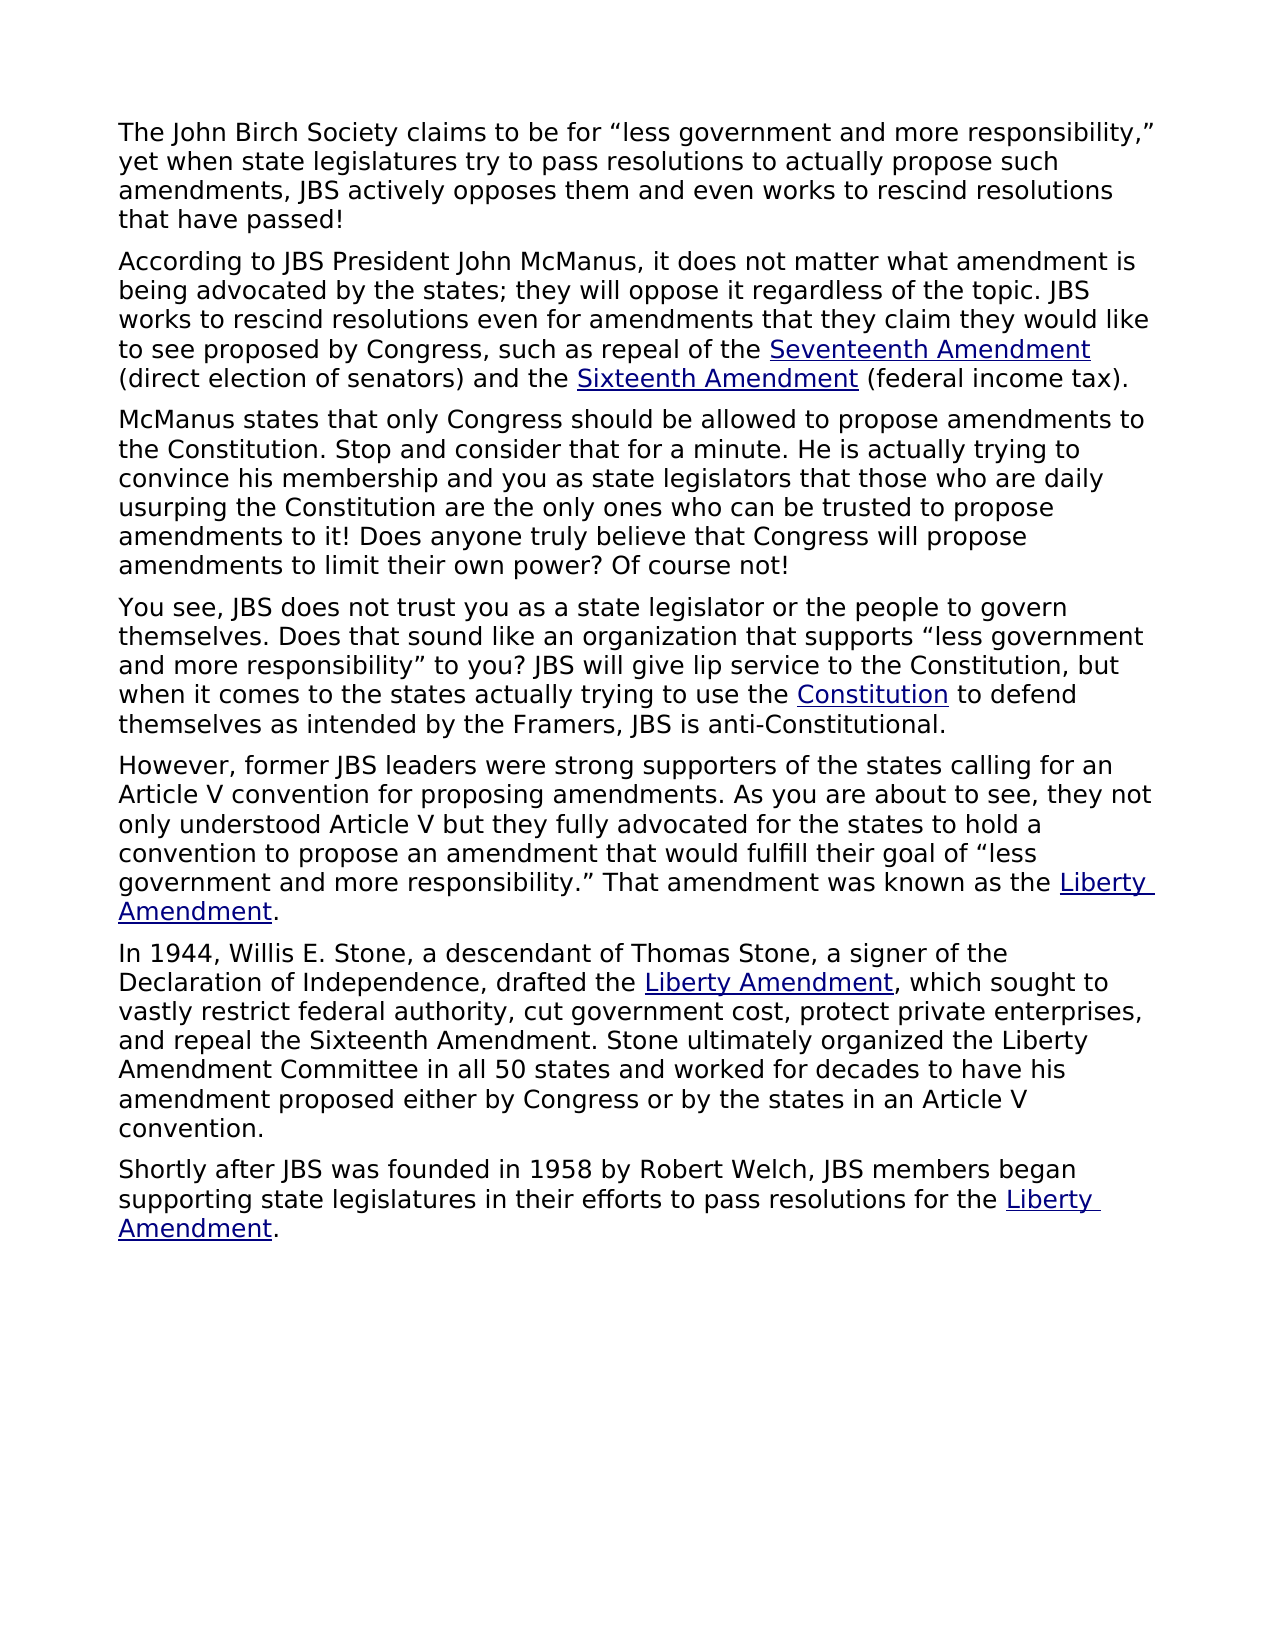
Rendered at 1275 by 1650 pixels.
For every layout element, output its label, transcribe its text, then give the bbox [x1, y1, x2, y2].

text In 1944, Willis E. Stone, a descendant of Thomas Stone, a signer of the Declaration of Independence, drafted the Liberty Amendment, which sought to vastly restrict federal authority, cut government cost, protect private enterprises, and repeal the Sixteenth Amendment. Stone ultimately organized the Liberty Amendment Committee in all 50 states and worked for decades to have his amendment proposed either by Congress or by the states in an Article V convention. [118, 939, 1157, 1143]
text However, former JBS leaders were strong supporters of the states calling for an Article V convention for proposing amendments. As you are about to see, they not only understood Article V but they fully advocated for the states to hold a convention to propose an amendment that would fulfill their goal of “less government and more responsibility.” That amendment was known as the Liberty Amendment. [118, 751, 1157, 926]
text McManus states that only Congress should be allowed to propose amendments to the Constitution. Stop and consider that for a minute. He is actually trying to convince his membership and you as state legislators that those who are daily usurping the Constitution are the only ones who can be trusted to propose amendments to it! Does anyone truly believe that Congress will propose amendments to limit their own power? Of course not! [118, 406, 1157, 581]
text Shortly after JBS was founded in 1958 by Robert Welch, JBS members began supporting state legislatures in their efforts to pass resolutions for the Liberty Amendment. [118, 1156, 1157, 1243]
text According to JBS President John McManus, it does not matter what amendment is being advocated by the states; they will oppose it regardless of the topic. JBS works to rescind resolutions even for amendments that they claim they would like to see proposed by Congress, such as repeal of the Seventeenth Amendment (direct election of senators) and the Sixteenth Amendment (federal income tax). [118, 247, 1157, 393]
text You see, JBS does not trust you as a state legislator or the people to govern themselves. Does that sound like an organization that supports “less government and more responsibility” to you? JBS will give lip service to the Constitution, but when it comes to the states actually trying to use the Constitution to defend themselves as intended by the Framers, JBS is anti-Constitutional. [118, 593, 1157, 739]
text The John Birch Society claims to be for “less government and more responsibility,” yet when state legislatures try to pass resolutions to actually propose such amendments, JBS actively opposes them and even works to rescind resolutions that have passed! [118, 118, 1157, 235]
